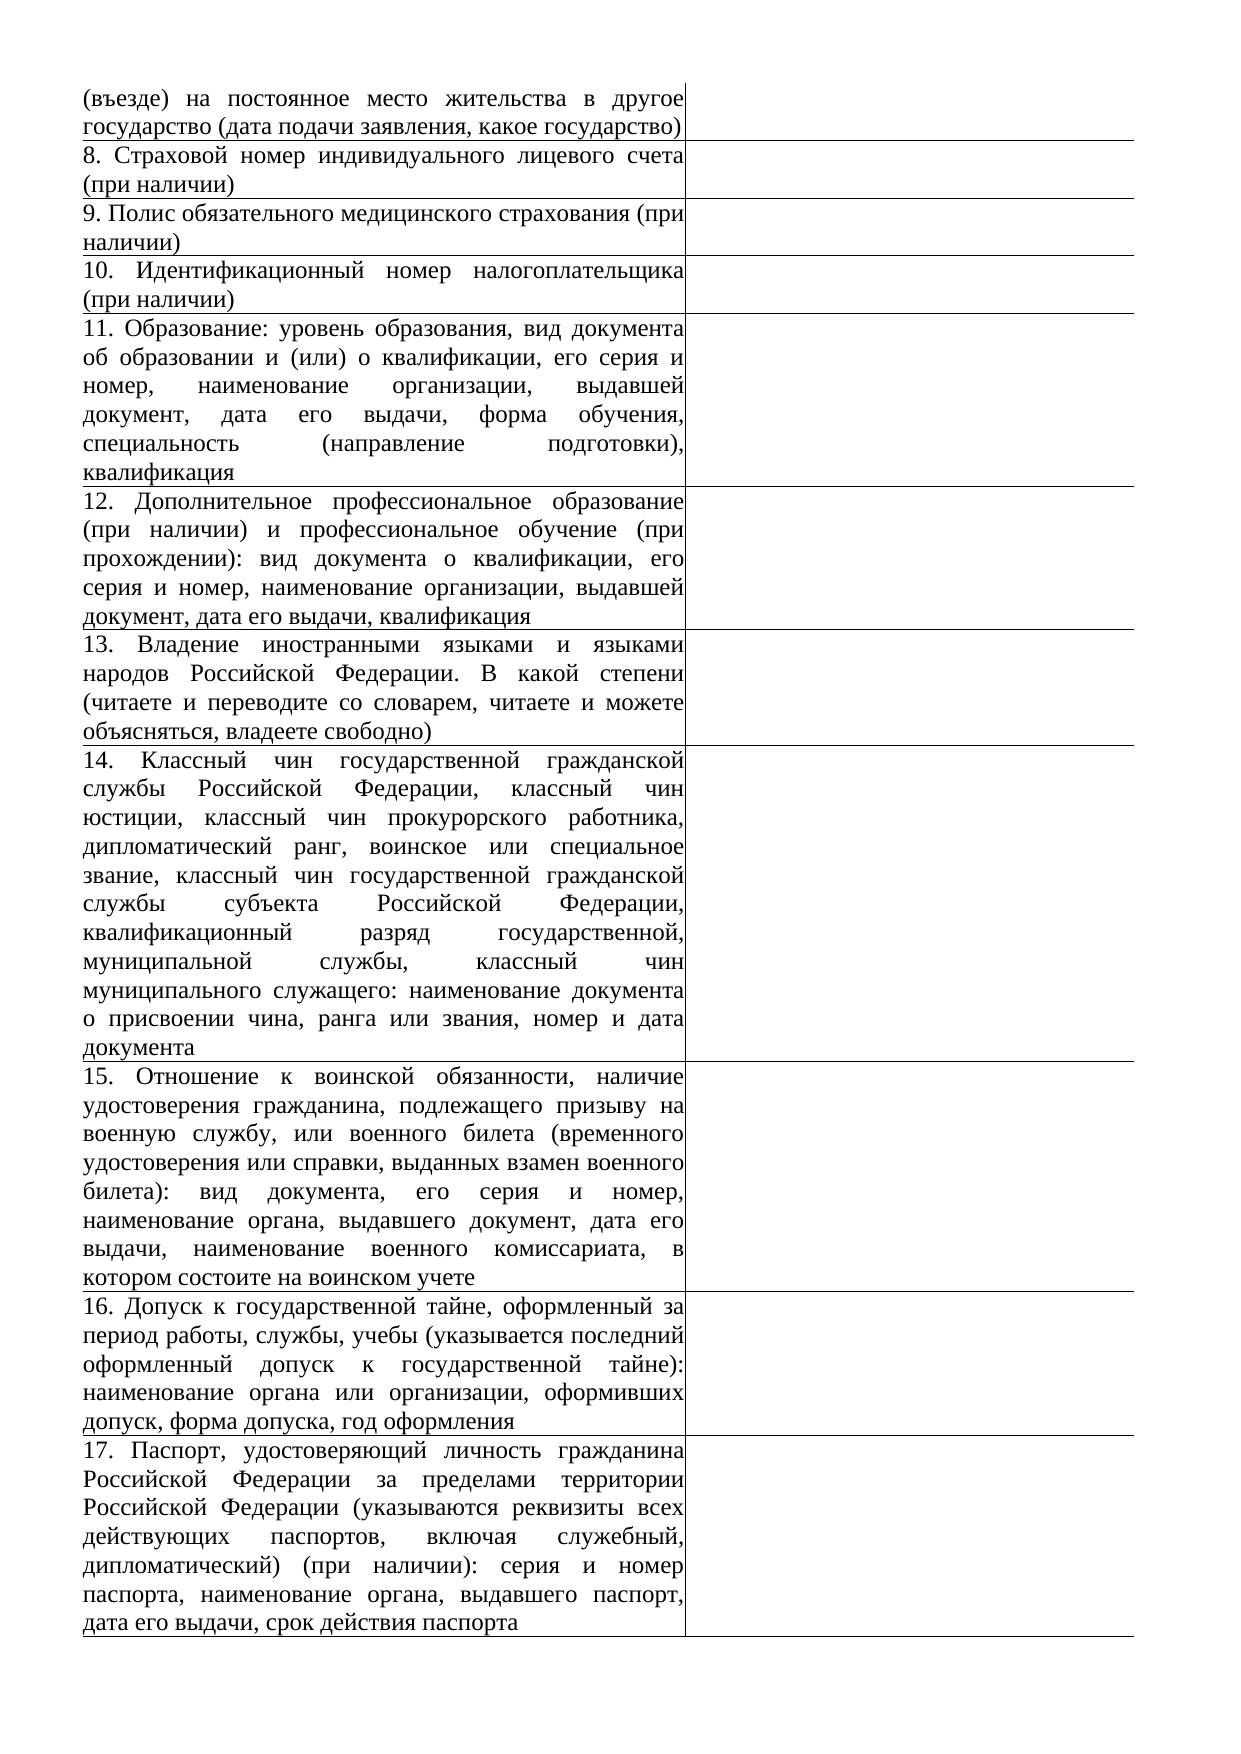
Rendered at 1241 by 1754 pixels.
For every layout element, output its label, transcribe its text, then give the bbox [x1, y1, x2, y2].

table_cell [686, 314, 1134, 486]
table_cell 15. Отношение к воинской обязанности, наличие удостоверения гражданина, подлежащего призыву на военную службу, или военного билета (временного удостоверения или справки, выданных взамен военного билета): вид документа, его серия и номер, наименование органа, выдавшего документ, дата его выдачи, наименование военного комиссариата, в котором состоите на воинском учете [83, 1062, 685, 1291]
table_cell 8. Страховой номер индивидуального лицевого счета (при наличии) [83, 141, 685, 198]
table_cell [686, 256, 1134, 313]
table_cell [686, 141, 1134, 198]
table_cell (въезде) на постоянное место жительства в другое государство (дата подачи заявления, какое государство) [83, 83, 685, 140]
table_cell 14. Классный чин государственной гражданской службы Российской Федерации, классный чин юстиции, классный чин прокурорского работника, дипломатический ранг, воинское или специальное звание, классный чин государственной гражданской службы субъекта Российской Федерации, квалификационный разряд государственной, муниципальной службы, классный чин муниципального служащего: наименование документа о присвоении чина, ранга или звания, номер и дата документа [83, 746, 685, 1061]
table_cell [686, 746, 1134, 1061]
table_cell [686, 487, 1134, 629]
table_cell 12. Дополнительное профессиональное образование (при наличии) и профессиональное обучение (при прохождении): вид документа о квалификации, его серия и номер, наименование организации, выдавшей документ, дата его выдачи, квалификация [83, 487, 685, 629]
table_cell 13. Владение иностранными языками и языками народов Российской Федерации. В какой степени (читаете и переводите со словарем, читаете и можете объясняться, владеете свободно) [83, 630, 685, 745]
table_cell [686, 1292, 1134, 1435]
table_cell 16. Допуск к государственной тайне, оформленный за период работы, службы, учебы (указывается последний оформленный допуск к государственной тайне): наименование органа или организации, оформивших допуск, форма допуска, год оформления [83, 1292, 685, 1435]
table_cell 9. Полис обязательного медицинского страхования (при наличии) [83, 199, 685, 255]
table_cell [686, 1436, 1134, 1636]
table_cell [686, 83, 1134, 140]
table_cell [686, 1062, 1134, 1291]
table_cell 11. Образование: уровень образования, вид документа об образовании и (или) о квалификации, его серия и номер, наименование организации, выдавшей документ, дата его выдачи, форма обучения, специальность (направление подготовки), квалификация [83, 314, 685, 486]
table_cell 17. Паспорт, удостоверяющий личность гражданина Российской Федерации за пределами территории Российской Федерации (указываются реквизиты всех действующих паспортов, включая служебный, дипломатический) (при наличии): серия и номер паспорта, наименование органа, выдавшего паспорт, дата его выдачи, срок действия паспорта [83, 1436, 685, 1636]
table_cell 10. Идентификационный номер налогоплательщика (при наличии) [83, 256, 685, 313]
table_cell [686, 630, 1134, 745]
table_cell [686, 199, 1134, 255]
